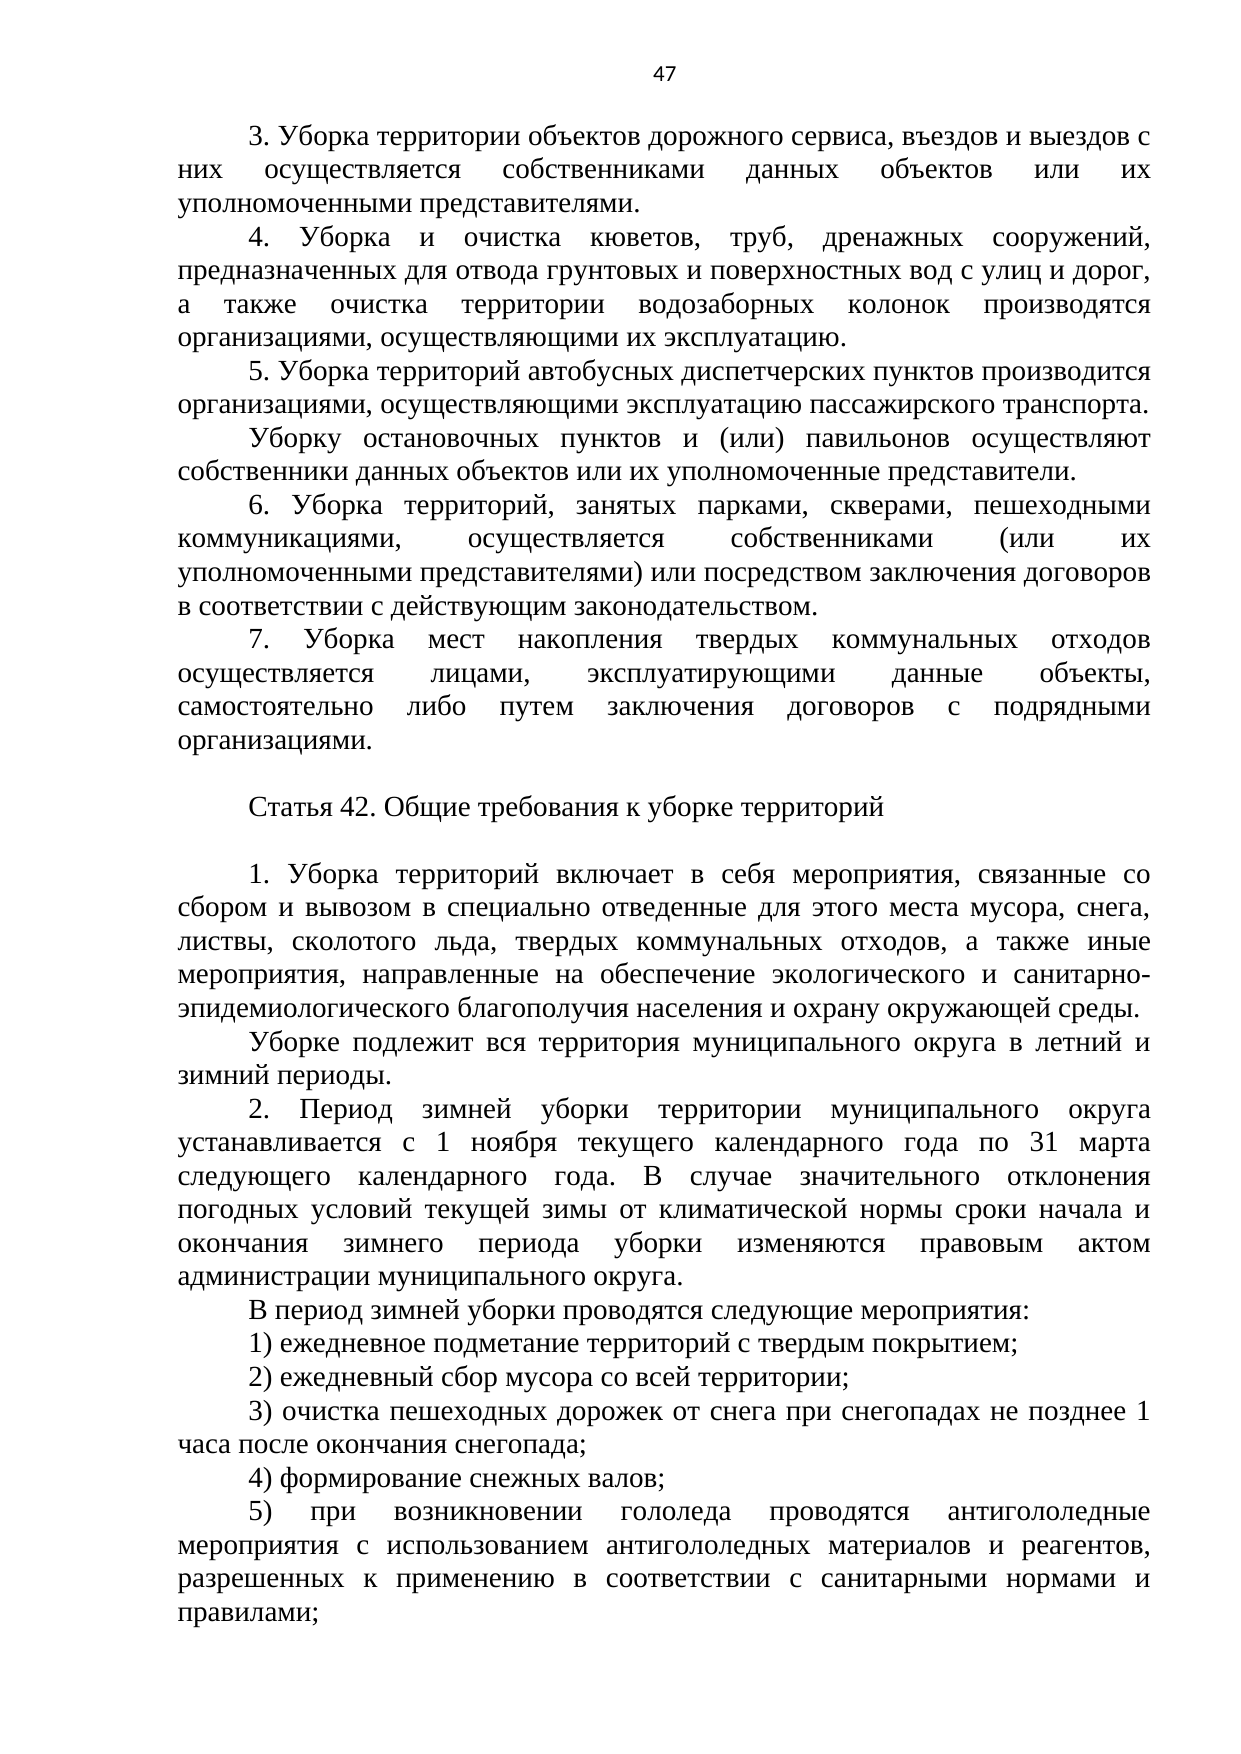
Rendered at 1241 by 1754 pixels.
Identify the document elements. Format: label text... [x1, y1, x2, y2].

text 7. Уборка мест накопления твердых коммунальных отходов осуществляется лицами, эксплуатирующими данные объекты, самостоятельно либо путем заключения договоров с подрядными организациями. [177, 621, 1152, 755]
text 5) при возникновении гололеда проводятся антигололедные мероприятия с использованием антигололедных материалов и реагентов, разрешенных к применению в соответствии с санитарными нормами и правилами; [177, 1493, 1152, 1627]
text 1. Уборка территорий включает в себя мероприятия, связанные со сбором и вывозом в специально отведенные для этого места мусора, снега, листвы, сколотого льда, твердых коммунальных отходов, а также иные мероприятия, направленные на обеспечение экологического и санитарно-эпидемиологического благополучия населения и охрану окружающей среды. [177, 856, 1152, 1024]
text 3. Уборка территории объектов дорожного сервиса, въездов и выездов с них осуществляется собственниками данных объектов или их уполномоченными представителями. [177, 118, 1152, 219]
text 2. Период зимней уборки территории муниципального округа устанавливается с 1 ноября текущего календарного года по 31 марта следующего календарного года. В случае значительного отклонения погодных условий текущей зимы от климатической нормы сроки начала и окончания зимнего периода уборки изменяются правовым актом администрации муниципального округа. [177, 1091, 1152, 1292]
text 5. Уборка территорий автобусных диспетчерских пунктов производится организациями, осуществляющими эксплуатацию пассажирского транспорта. [177, 353, 1152, 420]
text В период зимней уборки проводятся следующие мероприятия: [177, 1292, 1152, 1326]
text Уборке подлежит вся территория муниципального округа в летний и зимний периоды. [177, 1024, 1152, 1091]
text 3) очистка пешеходных дорожек от снега при снегопадах не позднее 1 часа после окончания снегопада; [177, 1393, 1152, 1460]
text Уборку остановочных пунктов и (или) павильонов осуществляют собственники данных объектов или их уполномоченные представители. [177, 420, 1152, 487]
text 4) формирование снежных валов; [177, 1460, 1152, 1493]
text 4. Уборка и очистка кюветов, труб, дренажных сооружений, предназначенных для отвода грунтовых и поверхностных вод с улиц и дорог, а также очистка территории водозаборных колонок производятся организациями, осуществляющими их эксплуатацию. [177, 219, 1152, 353]
text 6. Уборка территорий, занятых парками, скверами, пешеходными коммуникациями, осуществляется собственниками (или их уполномоченными представителями) или посредством заключения договоров в соответствии с действующим законодательством. [177, 487, 1152, 621]
text 1) ежедневное подметание территорий с твердым покрытием; [177, 1326, 1152, 1359]
subtitle Статья 42. Общие требования к уборке территорий [177, 789, 1152, 822]
text 2) ежедневный сбор мусора со всей территории; [177, 1359, 1152, 1393]
